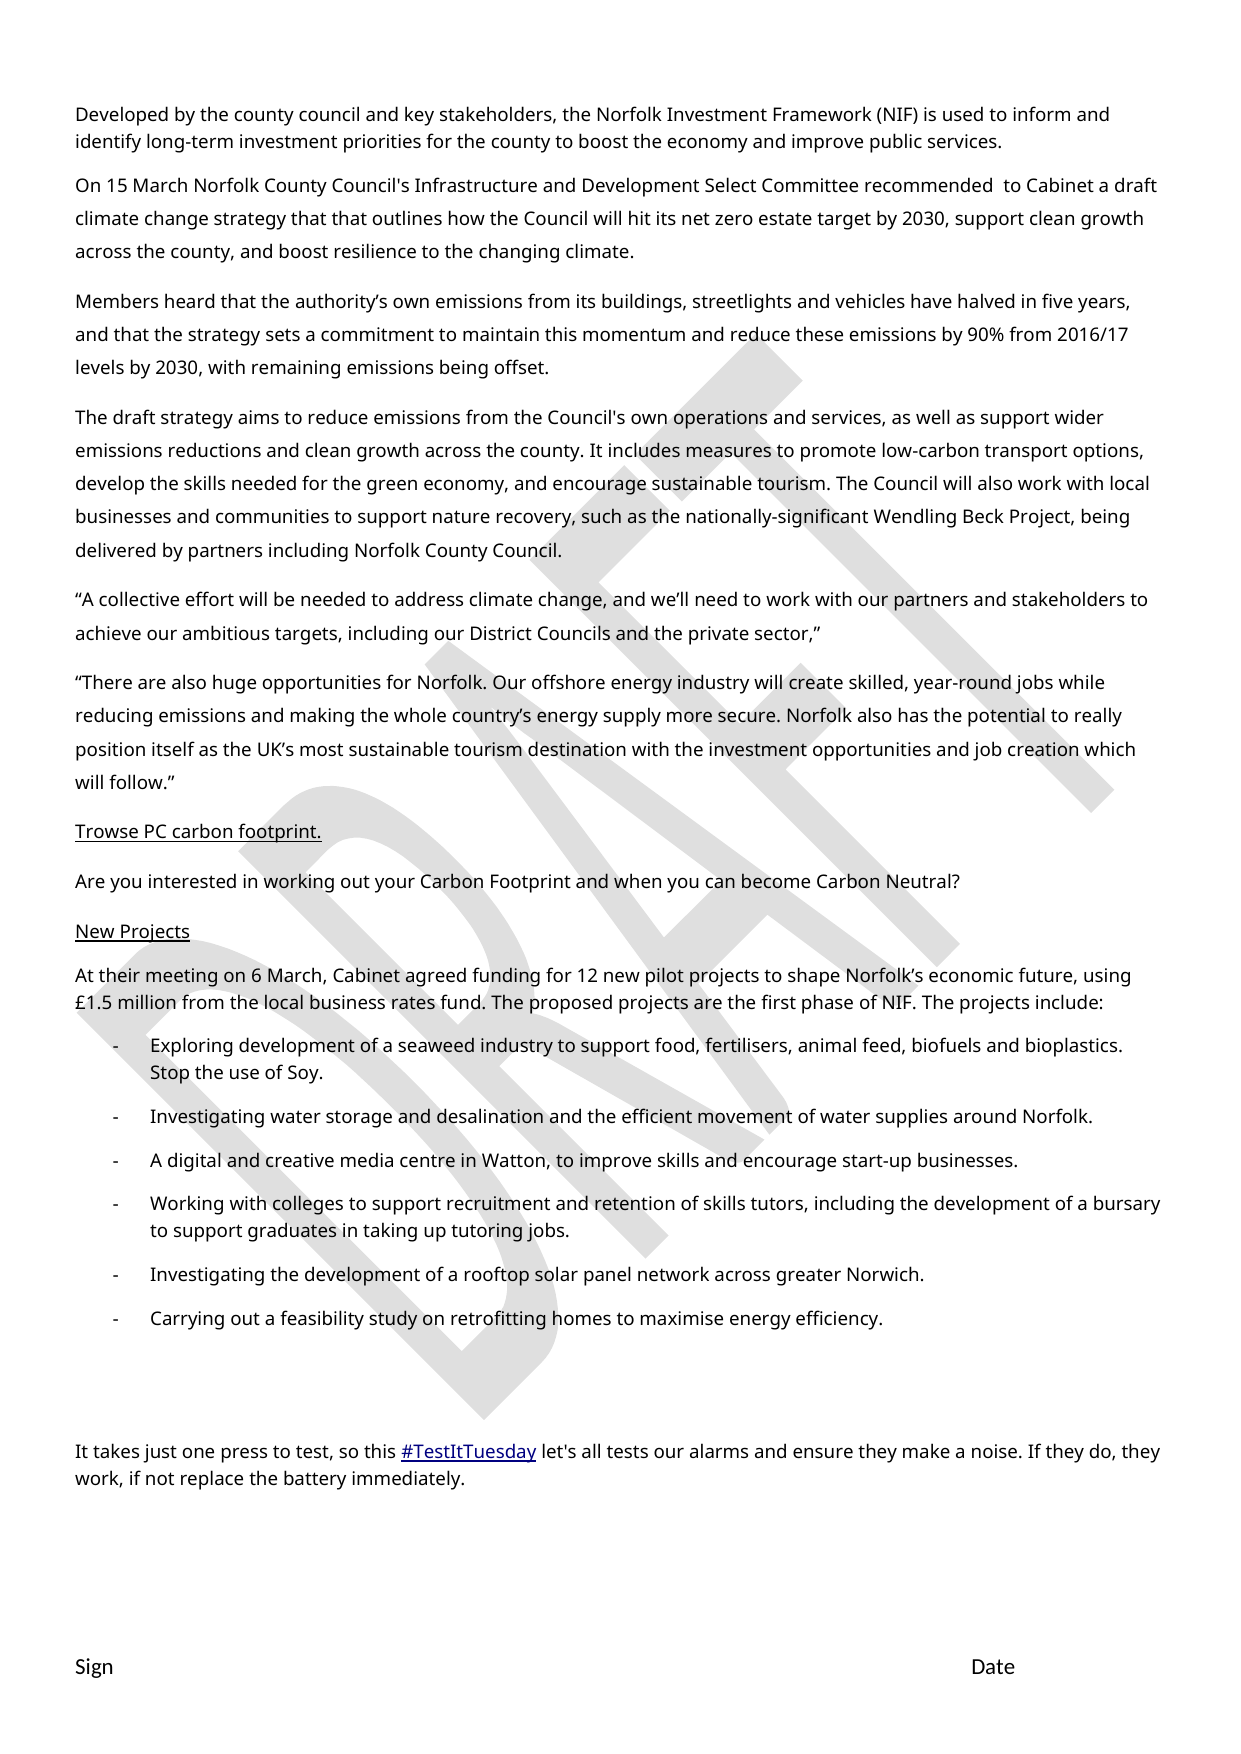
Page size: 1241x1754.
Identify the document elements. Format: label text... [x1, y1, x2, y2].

list Exploring development of a seaweed industry to support food, fertilisers, animal feed, biofuels and bioplastics. Stop the use of Soy. [501, 1047, 593, 1085]
list Investigating water storage and desalination and the efficient movement of water supplies around Norfolk. [215, 1103, 411, 1129]
text Developed by the county council and key stakeholders, the Norfolk Investment Framework (NIF) is used to inform and identify long-term investment priorities for the county to boost the economy and improve public services. [75, 102, 1165, 154]
text [936, 918, 1165, 944]
list Investigating the development of a rooftop solar panel network across greater Norwich. [373, 1261, 507, 1287]
text At their meeting on 6 March, Cabinet agreed funding for 12 new pilot projects to shape Norfolk’s economic future, using £1.5 million from the local business rates fund. The proposed projects are the first phase of NIF. The projects include: [261, 962, 399, 1014]
text New Projects [75, 918, 329, 944]
list Carrying out a feasibility study on retrofitting homes to maximise energy efficiency. [417, 1305, 503, 1330]
text It takes just one press to test, so this #TestItTuesday let's all tests our alarms and ensure they make a noise. If they do, they work, if not replace the battery immediately. [75, 1438, 1165, 1491]
text Trowse PC carbon footprint. [75, 819, 269, 841]
text “There are also huge opportunities for Norfolk. Our offshore energy industry will create skilled, year-round jobs while reducing emissions and making the whole country’s energy supply more secure. Norfolk also has the potential to really position itself as the UK’s most sustainable tourism destination with the investment opportunities and job creation which will follow.” [996, 670, 1165, 794]
text The draft strategy aims to reduce emissions from the Council's own operations and services, as well as support wider emissions reductions and clean growth across the county. It includes measures to promote low-carbon transport options, develop the skills needed for the green economy, and encourage sustainable tourism. The Council will also work with local businesses and communities to support nature recovery, such as the nationally-significant Wendling Beck Project, being delivered by partners including Norfolk County Council. [755, 404, 1165, 562]
text “There are also huge opportunities for Norfolk. Our offshore energy industry will create skilled, year-round jobs while reducing emissions and making the whole country’s energy supply more secure. Norfolk also has the potential to really position itself as the UK’s most sustainable tourism destination with the investment opportunities and job creation which will follow.” [787, 670, 1071, 794]
text Trowse PC carbon footprint. [411, 819, 555, 844]
list Working with colleges to support recruitment and retention of skills tutors, including the development of a bursary to support graduates in taking up tutoring jobs. [303, 1191, 495, 1243]
text The draft strategy aims to reduce emissions from the Council's own operations and services, as well as support wider emissions reductions and clean growth across the county. It includes measures to promote low-carbon transport options, develop the skills needed for the green economy, and encourage sustainable tourism. The Council will also work with local businesses and communities to support nature recovery, such as the nationally-significant Wendling Beck Project, being delivered by partners including Norfolk County Council. [75, 404, 839, 562]
text [506, 918, 628, 944]
list A digital and creative media centre in Watton, to improve skills and encourage start-up businesses. [582, 1147, 1165, 1172]
text Are you interested in working out your Carbon Footprint and when you can become Carbon Neutral? [466, 869, 592, 894]
list A digital and creative media centre in Watton, to improve skills and encourage start-up businesses. [475, 1147, 557, 1172]
list Working with colleges to support recruitment and retention of skills tutors, including the development of a bursary to support graduates in taking up tutoring jobs. [508, 1191, 628, 1243]
list Working with colleges to support recruitment and retention of skills tutors, including the development of a bursary to support graduates in taking up tutoring jobs. [112, 1191, 305, 1243]
list Exploring development of a seaweed industry to support food, fertilisers, animal feed, biofuels and bioplastics. Stop the use of Soy. [736, 1033, 1165, 1085]
text Are you interested in working out your Carbon Footprint and when you can become Carbon Neutral? [614, 869, 720, 894]
text Are you interested in working out your Carbon Footprint and when you can become Carbon Neutral? [307, 869, 443, 894]
text At their meeting on 6 March, Cabinet agreed funding for 12 new pilot projects to shape Norfolk’s economic future, using £1.5 million from the local business rates fund. The proposed projects are the first phase of NIF. The projects include: [699, 962, 1165, 1014]
list Investigating water storage and desalination and the efficient movement of water supplies around Norfolk. [777, 1103, 1165, 1129]
list A digital and creative media centre in Watton, to improve skills and encourage start-up businesses. [259, 1147, 449, 1172]
text Members heard that the authority’s own emissions from its buildings, streetlights and vehicles have halved in five years, and that the strategy sets a commitment to maintain this momentum and reduce these emissions by 90% from 2016/17 levels by 2030, with remaining emissions being offset. [75, 288, 1165, 380]
text “There are also huge opportunities for Norfolk. Our offshore energy industry will create skilled, year-round jobs while reducing emissions and making the whole country’s energy supply more secure. Norfolk also has the potential to really position itself as the UK’s most sustainable tourism destination with the investment opportunities and job creation which will follow.” [498, 714, 604, 794]
text Trowse PC carbon footprint. [577, 819, 671, 844]
text [740, 918, 805, 944]
list Working with colleges to support recruitment and retention of skills tutors, including the development of a bursary to support graduates in taking up tutoring jobs. [626, 1191, 1165, 1243]
text “A collective effort will be needed to address climate change, and we’ll need to work with our partners and stakeholders to achieve our ambitious targets, including our District Councils and the private sector,” [605, 587, 922, 645]
list Exploring development of a seaweed industry to support food, fertilisers, animal feed, biofuels and bioplastics. Stop the use of Soy. [363, 1033, 470, 1085]
text Are you interested in working out your Carbon Footprint and when you can become Carbon Neutral? [75, 869, 279, 894]
list A digital and creative media centre in Watton, to improve skills and encourage start-up businesses. [112, 1147, 234, 1172]
text “A collective effort will be needed to address climate change, and we’ll need to work with our partners and stakeholders to achieve our ambitious targets, including our District Councils and the private sector,” [913, 587, 1165, 645]
list Investigating the development of a rooftop solar panel network across greater Norwich. [112, 1261, 349, 1287]
text Trowse PC carbon footprint. [837, 819, 1165, 844]
text [828, 918, 912, 944]
list Exploring development of a seaweed industry to support food, fertilisers, animal feed, biofuels and bioplastics. Stop the use of Soy. [147, 1033, 367, 1085]
text At their meeting on 6 March, Cabinet agreed funding for 12 new pilot projects to shape Norfolk’s economic future, using £1.5 million from the local business rates fund. The proposed projects are the first phase of NIF. The projects include: [397, 962, 490, 1014]
text At their meeting on 6 March, Cabinet agreed funding for 12 new pilot projects to shape Norfolk’s economic future, using £1.5 million from the local business rates fund. The proposed projects are the first phase of NIF. The projects include: [528, 962, 680, 1014]
list Investigating the development of a rooftop solar panel network across greater Norwich. [546, 1261, 1165, 1287]
list Exploring development of a seaweed industry to support food, fertilisers, animal feed, biofuels and bioplastics. Stop the use of Soy. [578, 1033, 732, 1085]
text “There are also huge opportunities for Norfolk. Our offshore energy industry will create skilled, year-round jobs while reducing emissions and making the whole country’s energy supply more secure. Norfolk also has the potential to really position itself as the UK’s most sustainable tourism destination with the investment opportunities and job creation which will follow.” [490, 670, 762, 794]
text “There are also huge opportunities for Norfolk. Our offshore energy industry will create skilled, year-round jobs while reducing emissions and making the whole country’s energy supply more secure. Norfolk also has the potential to really position itself as the UK’s most sustainable tourism destination with the investment opportunities and job creation which will follow.” [75, 670, 518, 794]
text On 15 March Norfolk County Council's Infrastructure and Development Select Committee recommended to Cabinet a draft climate change strategy that that outlines how the Council will hit its net zero estate target by 2030, support clean growth across the county, and boost resilience to the changing climate. [75, 172, 1165, 264]
list Carrying out a feasibility study on retrofitting homes to maximise energy efficiency. [558, 1305, 1165, 1330]
list Investigating water storage and desalination and the efficient movement of water supplies around Norfolk. [538, 1103, 670, 1129]
text [353, 918, 480, 944]
text Are you interested in working out your Carbon Footprint and when you can become Carbon Neutral? [761, 869, 862, 894]
text Trowse PC carbon footprint. [693, 819, 812, 844]
list Carrying out a feasibility study on retrofitting homes to maximise energy efficiency. [112, 1305, 392, 1330]
text [651, 918, 682, 936]
text Are you interested in working out your Carbon Footprint and when you can become Carbon Neutral? [887, 869, 1165, 894]
text “A collective effort will be needed to address climate change, and we’ll need to work with our partners and stakeholders to achieve our ambitious targets, including our District Councils and the private sector,” [75, 587, 613, 645]
